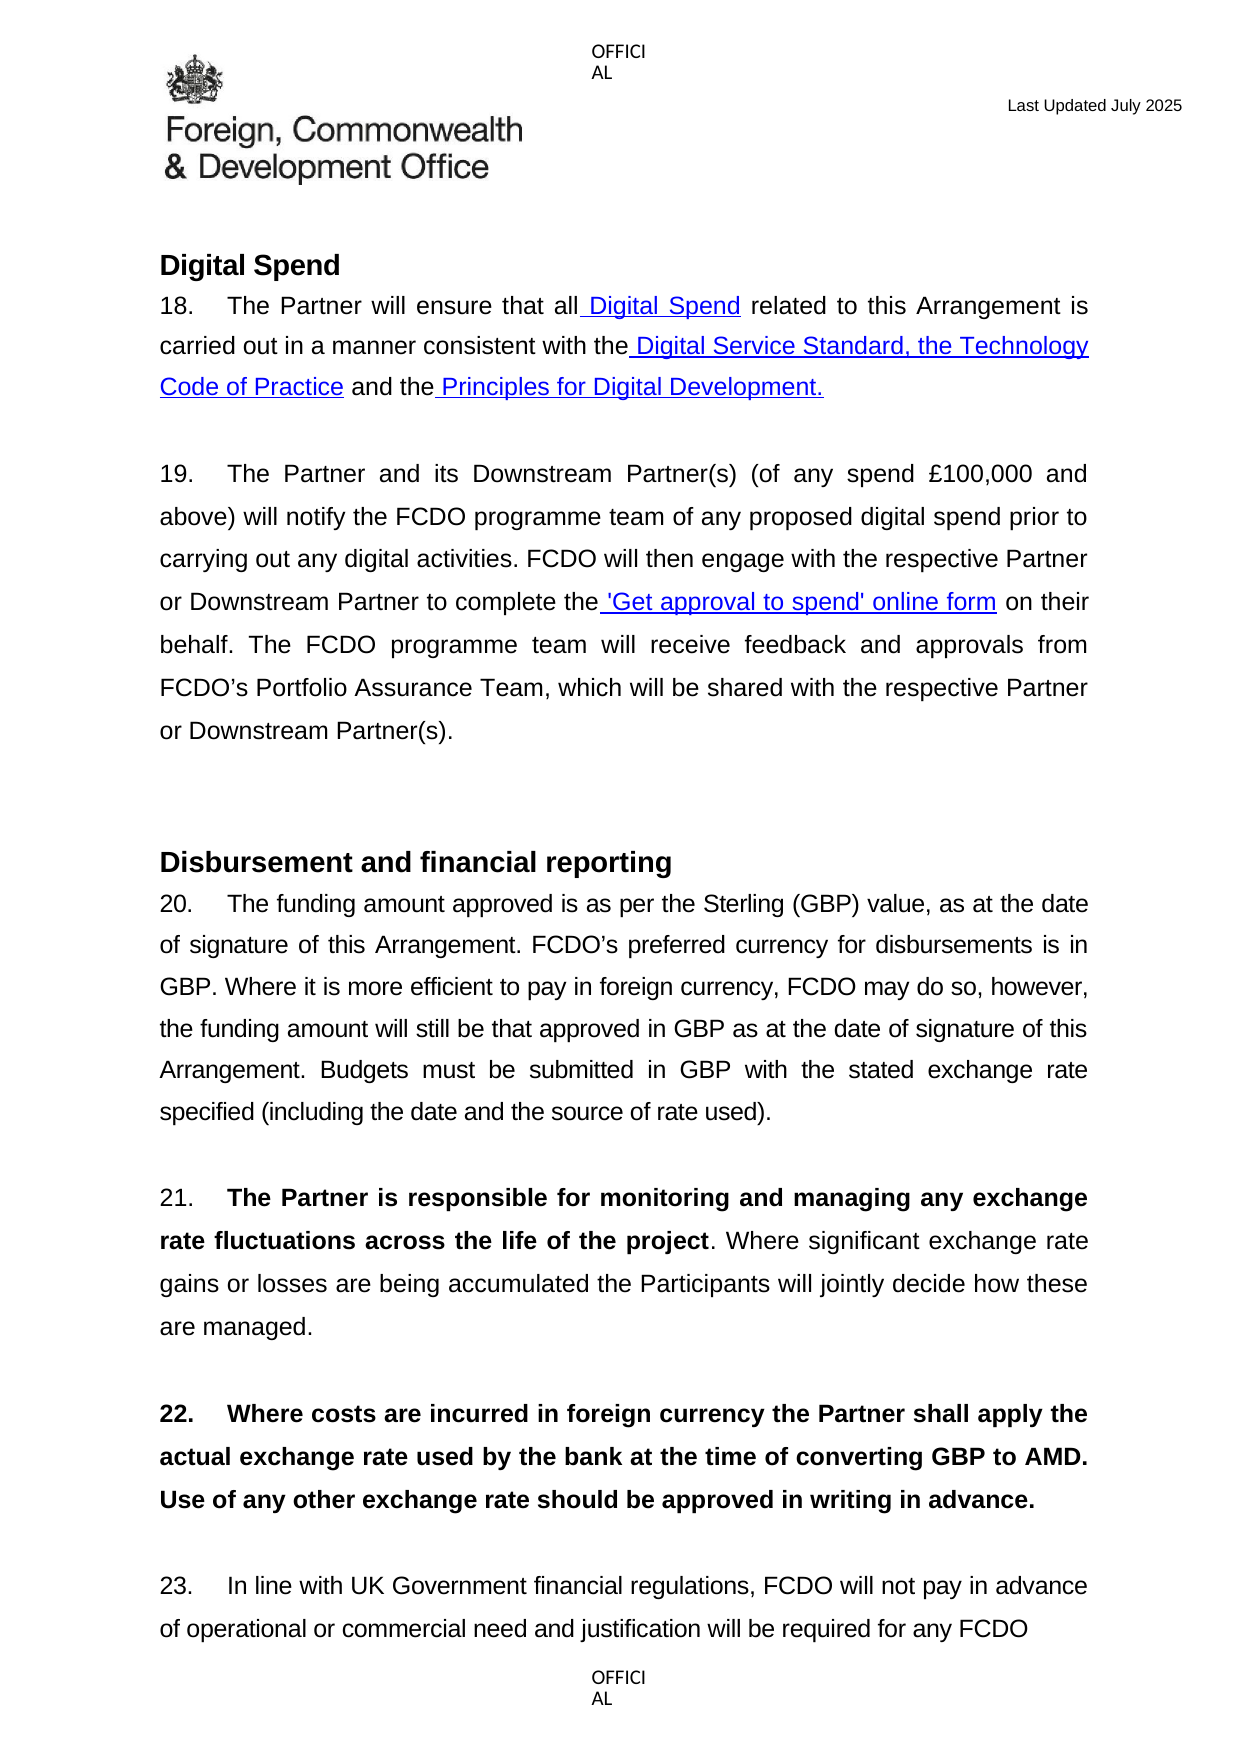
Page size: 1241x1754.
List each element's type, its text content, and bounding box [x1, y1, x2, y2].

text Digital Spend [159, 237, 1089, 282]
list The Partner is responsible for monitoring and managing any exchange rate fluctuations across the life of the project. Where significant exchange rate gains or losses are being accumulated the Participants will jointly decide how these are managed. [159, 1173, 1089, 1344]
list The Partner and its Downstream Partner(s) (of any spend £100,000 and above) will notify the FCDO programme team of any proposed digital spend prior to carrying out any digital activities. FCDO will then engage with the respective Partner or Downstream Partner to complete the 'Get approval to spend' online form on their behalf. The FCDO programme team will receive feedback and approvals from FCDO’s Portfolio Assurance Team, which will be shared with the respective Partner or Downstream Partner(s). [159, 448, 1089, 748]
list The Partner will ensure that all Digital Spend related to this Arrangement is carried out in a manner consistent with the Digital Service Standard, the Technology Code of Practice and the Principles for Digital Development. [159, 282, 1089, 403]
list The funding amount approved is as per the Sterling (GBP) value, as at the date of signature of this Arrangement. FCDO’s preferred currency for disbursements is in GBP. Where it is more efficient to pay in foreign currency, FCDO may do so, however, the funding amount will still be that approved in GBP as at the date of signature of this Arrangement. Budgets must be submitted in GBP with the stated exchange rate specified (including the date and the source of rate used). [159, 879, 1089, 1129]
table_header Last Updated July 2025 [523, 53, 1174, 186]
list In line with UK Government financial regulations, FCDO will not pay in advance of operational or commercial need and justification will be required for any FCDO [159, 1560, 1089, 1646]
list Where costs are incurred in foreign currency the Partner shall apply the actual exchange rate used by the bank at the time of converting GBP to AMD. Use of any other exchange rate should be approved in writing in advance. [159, 1388, 1089, 1517]
picture [160, 52, 524, 185]
text Disbursement and financial reporting [159, 846, 1089, 879]
